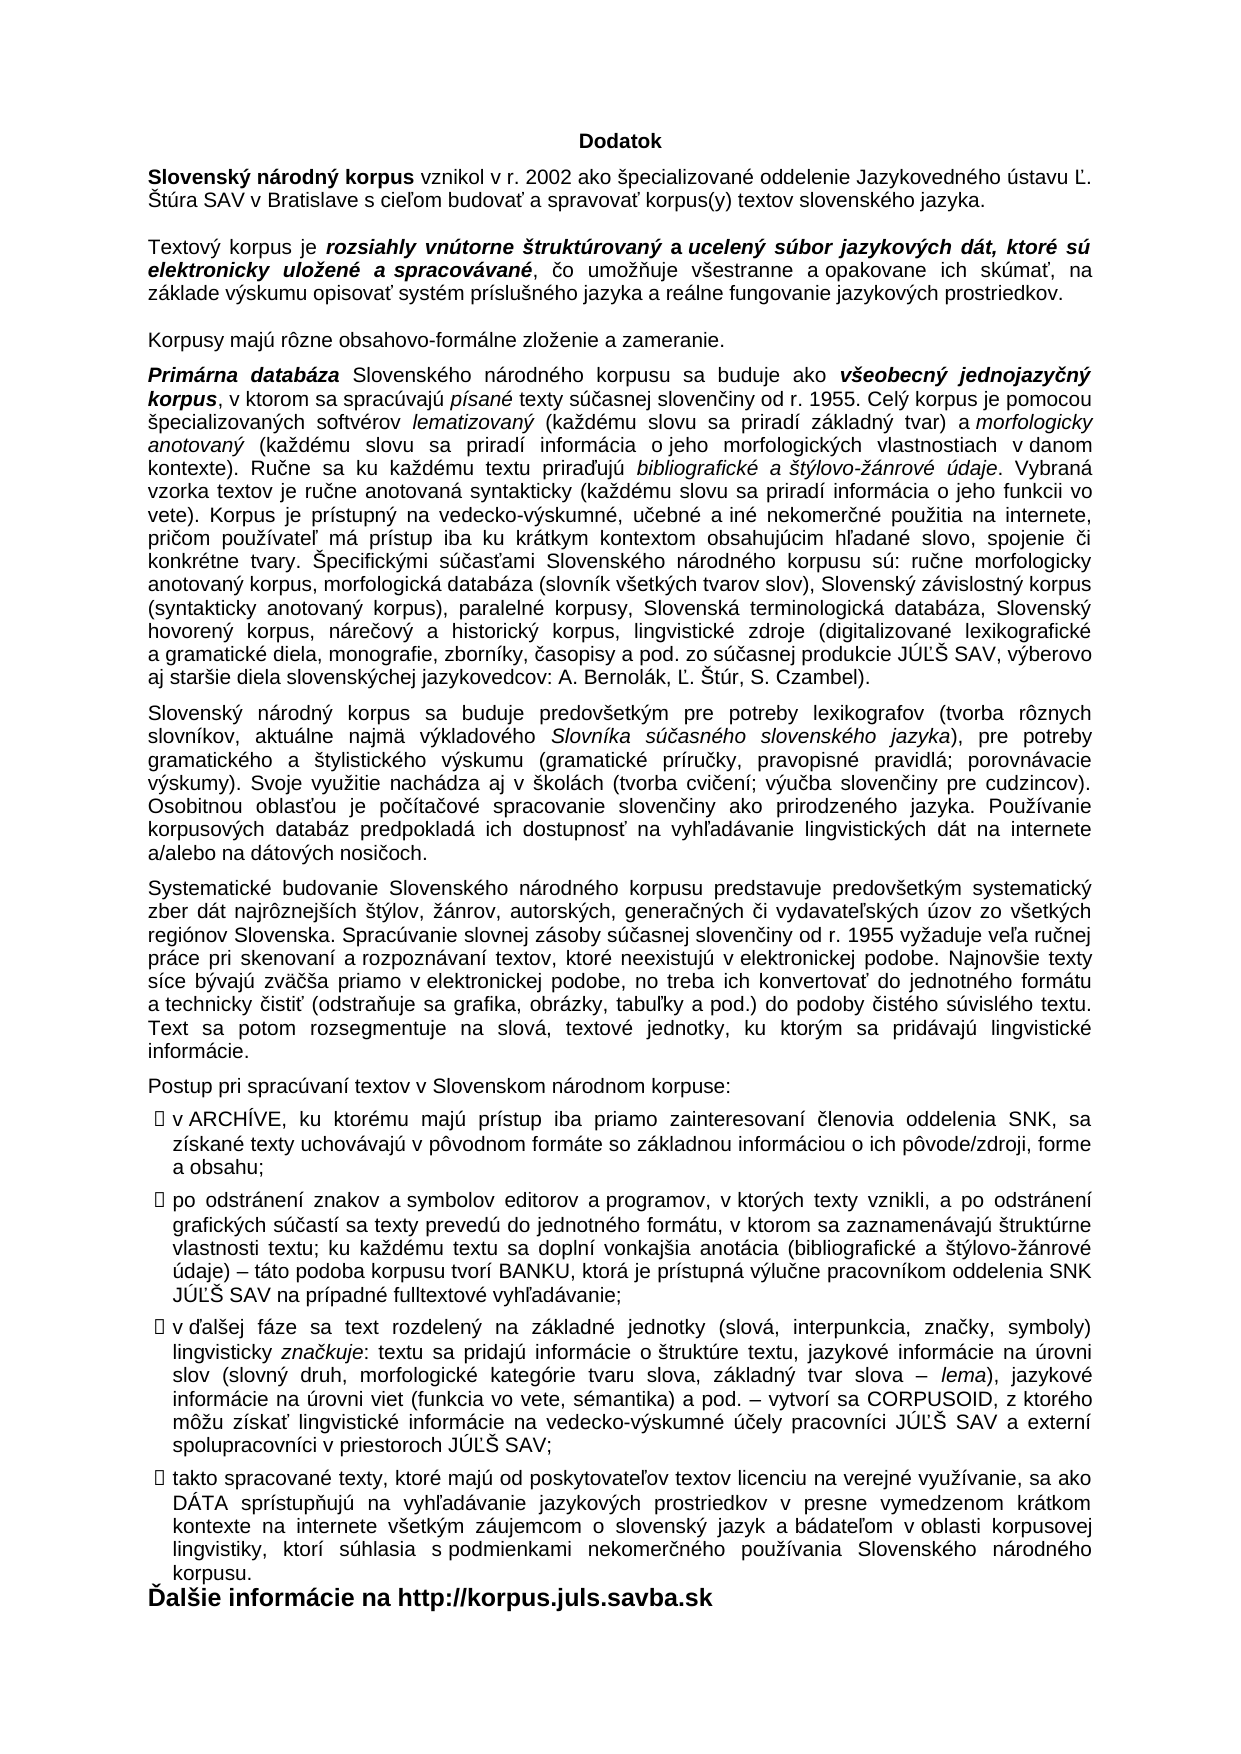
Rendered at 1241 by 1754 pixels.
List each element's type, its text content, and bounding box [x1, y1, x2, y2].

text Systematické budovanie Slovenského národného korpusu predstavuje predovšetkým systematický zber dát najrôznejších štýlov, žánrov, autorských, generačných či vydavateľských úzov zo všetkých regiónov Slovenska. Spracúvanie slovnej zásoby súčasnej slovenčiny od r. 1955 vyžaduje veľa ručnej práce pri skenovaní a rozpoznávaní textov, ktoré neexistujú v elektronickej podobe. Najnovšie texty síce bývajú zväčša priamo v elektronickej podobe, no treba ich konvertovať do jednotného formátu a technicky čistiť (odstraňuje sa grafika, obrázky, tabuľky a pod.) do podoby čistého súvislého textu. Text sa potom rozsegmentuje na slová, textové jednotky, ku ktorým sa pridávajú lingvistické informácie. [148, 877, 1092, 1063]
subtitle Ďalšie informácie na http://korpus.juls.savba.sk [148, 1584, 1092, 1612]
text Korpusy majú rôzne obsahovo-formálne zloženie a zameranie. [148, 328, 1092, 351]
list takto spracované texty, ktoré majú od poskytovateľov textov licenciu na verejné využívanie, sa ako DÁTA sprístupňujú na vyhľadávanie jazykových prostriedkov v presne vymedzenom krátkom kontexte na internete všetkým záujemcom o slovenský jazyk a bádateľom v oblasti korpusovej lingvistiky, ktorí súhlasia s podmienkami nekomerčného používania Slovenského národného korpusu. [153, 1463, 1092, 1584]
text Textový korpus je rozsiahly vnútorne štruktúrovaný a ucelený súbor jazykových dát, ktoré sú elektronicky uložené a spracovávané, čo umožňuje všestranne a opakovane ich skúmať, na základe výskumu opisovať systém príslušného jazyka a reálne fungovanie jazykových prostriedkov. [148, 235, 1092, 305]
list v ďalšej fáze sa text rozdelený na základné jednotky (slová, interpunkcia, značky, symboly) lingvisticky značkuje: textu sa pridajú informácie o štruktúre textu, jazykové informácie na úrovni slov (slovný druh, morfologické kategórie tvaru slova, základný tvar slova – lema), jazykové informácie na úrovni viet (funkcia vo vete, sémantika) a pod. – vytvorí sa CORPUSOID, z ktorého môžu získať lingvistické informácie na vedecko-výskumné účely pracovníci JÚĽŠ SAV a externí spolupracovníci v priestoroch JÚĽŠ SAV; [153, 1312, 1092, 1457]
list po odstránení znakov a symbolov editorov a programov, v ktorých texty vznikli, a po odstránení grafických súčastí sa texty prevedú do jednotného formátu, v ktorom sa zaznamenávajú štruktúrne vlastnosti textu; ku každému textu sa doplní vonkajšia anotácia (bibliografické a štýlovo-žánrové údaje) – táto podoba korpusu tvorí BANKU, ktorá je prístupná výlučne pracovníkom oddelenia SNK JÚĽŠ SAV na prípadné fulltextové vyhľadávanie; [153, 1185, 1092, 1306]
text Primárna databáza Slovenského národného korpusu sa buduje ako všeobecný jednojazyčný korpus, v ktorom sa spracúvajú písané texty súčasnej slovenčiny od r. 1955. Celý korpus je pomocou špecializovaných softvérov lematizovaný (každému slovu sa priradí základný tvar) a morfologicky anotovaný (každému slovu sa priradí informácia o jeho morfologických vlastnostiach v danom kontexte). Ručne sa ku každému textu priraďujú bibliografické a štýlovo-žánrové údaje. Vybraná vzorka textov je ručne anotovaná syntakticky (každému slovu sa priradí informácia o jeho funkcii vo vete). Korpus je prístupný na vedecko-výskumné, učebné a iné nekomerčné použitia na internete, pričom používateľ má prístup iba ku krátkym kontextom obsahujúcim hľadané slovo, spojenie či konkrétne tvary. Špecifickými súčasťami Slovenského národného korpusu sú: ručne morfologicky anotovaný korpus, morfologická databáza (slovník všetkých tvarov slov), Slovenský závislostný korpus (syntakticky anotovaný korpus), paralelné korpusy, Slovenská terminologická databáza, Slovenský hovorený korpus, nárečový a historický korpus, lingvistické zdroje (digitalizované lexikografické a gramatické diela, monografie, zborníky, časopisy a pod. zo súčasnej produkcie JÚĽŠ SAV, výberovo aj staršie diela slovenskýchej jazykovedcov: A. Bernolák, Ľ. Štúr, S. Czambel). [148, 364, 1092, 689]
text Dodatok [148, 130, 1092, 153]
text Slovenský národný korpus sa buduje predovšetkým pre potreby lexikografov (tvorba rôznych slovníkov, aktuálne najmä výkladového Slovníka súčasného slovenského jazyka), pre potreby gramatického a štylistického výskumu (gramatické príručky, pravopisné pravidlá; porovnávacie výskumy). Svoje využitie nachádza aj v školách (tvorba cvičení; výučba slovenčiny pre cudzincov). Osobitnou oblasťou je počítačové spracovanie slovenčiny ako prirodzeného jazyka. Používanie korpusových databáz predpokladá ich dostupnosť na vyhľadávanie lingvistických dát na internete a/alebo na dátových nosičoch. [148, 702, 1092, 864]
list v ARCHÍVE, ku ktorému majú prístup iba priamo zainteresovaní členovia oddelenia SNK, sa získané texty uchovávajú v pôvodnom formáte so základnou informáciou o ich pôvode/zdroji, forme a obsahu; [153, 1104, 1092, 1179]
text Slovenský národný korpus vznikol v r. 2002 ako špecializované oddelenie Jazykovedného ústavu Ľ. Štúra SAV v Bratislave s cieľom budovať a spravovať korpus(y) textov slovenského jazyka. [148, 166, 1092, 212]
text Postup pri spracúvaní textov v Slovenskom národnom korpuse: [148, 1075, 1092, 1098]
